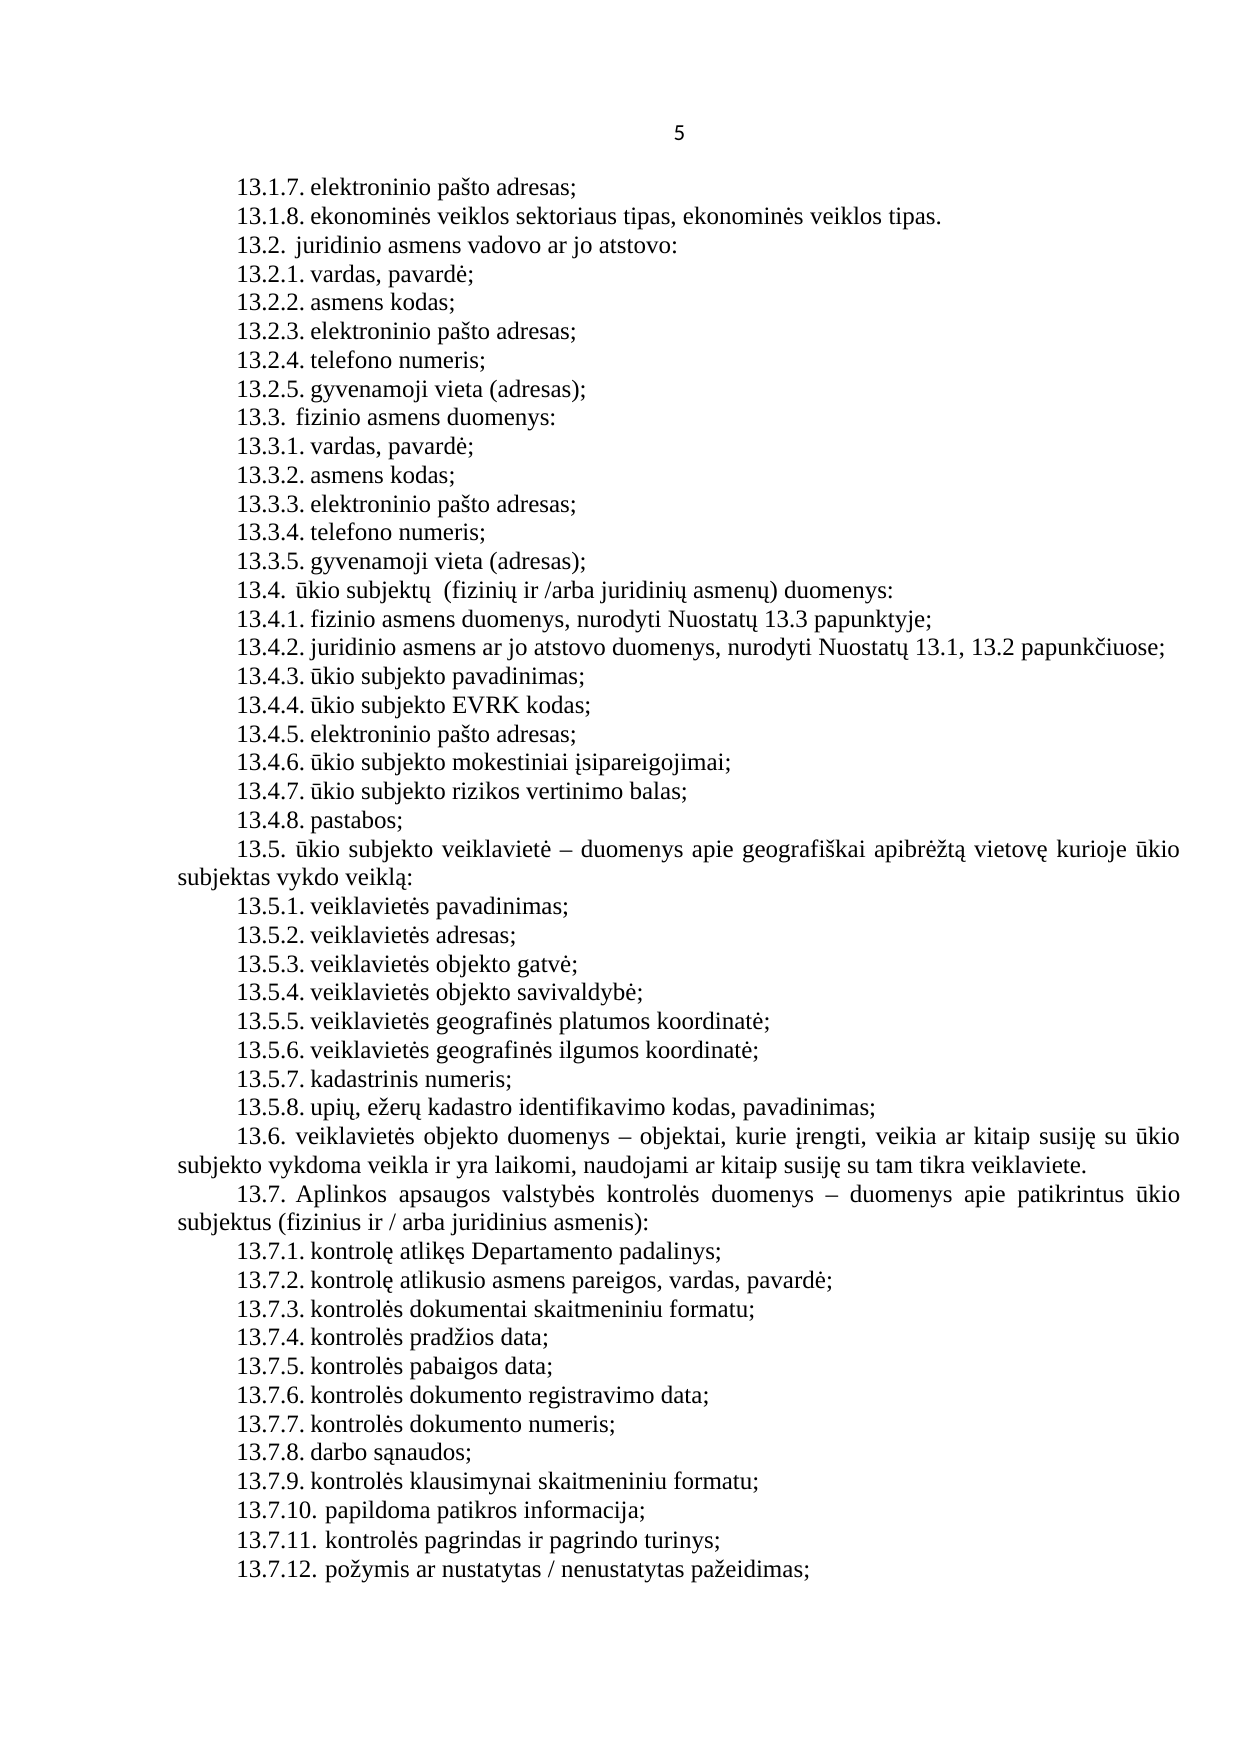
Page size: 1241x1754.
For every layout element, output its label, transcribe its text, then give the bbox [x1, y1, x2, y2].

text 13.7.4. kontrolės pradžios data; [177, 1322, 1181, 1351]
text 13.7.12. požymis ar nustatytas / nenustatytas pažeidimas; [177, 1554, 1181, 1583]
text 13.5.7. kadastrinis numeris; [177, 1064, 1181, 1092]
text 13.7.9. kontrolės klausimynai skaitmeniniu formatu; [177, 1466, 1181, 1495]
text 13.3.1. vardas, pavardė; [177, 431, 1181, 460]
text 13.3. fizinio asmens duomenys: [177, 402, 1181, 431]
text 13.7.11. kontrolės pagrindas ir pagrindo turinys; [177, 1525, 1181, 1554]
text 13.5. ūkio subjekto veiklavietė – duomenys apie geografiškai apibrėžtą vietovę kurioje ūkio subjektas vykdo veiklą: [177, 834, 1181, 891]
text 13.2.1. vardas, pavardė; [177, 259, 1181, 287]
text 13.4.6. ūkio subjekto mokestiniai įsipareigojimai; [177, 747, 1181, 776]
text 13.2.3. elektroninio pašto adresas; [177, 316, 1181, 345]
text 13.1.8. ekonominės veiklos sektoriaus tipas, ekonominės veiklos tipas. [177, 201, 1181, 230]
text 13.6. veiklavietės objekto duomenys – objektai, kurie įrengti, veikia ar kitaip susiję su ūkio subjekto vykdoma veikla ir yra laikomi, naudojami ar kitaip susiję su tam tikra veiklaviete. [177, 1121, 1181, 1179]
text 13.5.8. upių, ežerų kadastro identifikavimo kodas, pavadinimas; [177, 1092, 1181, 1121]
text 13.3.4. telefono numeris; [177, 517, 1181, 546]
text 13.7.2. kontrolę atlikusio asmens pareigos, vardas, pavardė; [177, 1265, 1181, 1294]
text 13.7.6. kontrolės dokumento registravimo data; [177, 1380, 1181, 1409]
text 13.4.8. pastabos; [177, 805, 1181, 834]
text 13.4.2. juridinio asmens ar jo atstovo duomenys, nurodyti Nuostatų 13.1, 13.2 papunkčiuose; [177, 632, 1181, 661]
text 13.5.1. veiklavietės pavadinimas; [177, 891, 1181, 920]
text 13.5.2. veiklavietės adresas; [177, 920, 1181, 949]
text 13.4.3. ūkio subjekto pavadinimas; [177, 661, 1181, 690]
text 13.5.5. veiklavietės geografinės platumos koordinatė; [177, 1006, 1181, 1035]
text 13.4.1. fizinio asmens duomenys, nurodyti Nuostatų 13.3 papunktyje; [177, 604, 1181, 632]
text 13.7.3. kontrolės dokumentai skaitmeniniu formatu; [177, 1294, 1181, 1322]
text 13.5.4. veiklavietės objekto savivaldybė; [177, 977, 1181, 1006]
text 13.2. juridinio asmens vadovo ar jo atstovo: [177, 230, 1181, 259]
text 13.3.2. asmens kodas; [177, 460, 1181, 489]
text 13.2.2. asmens kodas; [177, 287, 1181, 316]
text 13.4. ūkio subjektų (fizinių ir /arba juridinių asmenų) duomenys: [177, 575, 1181, 604]
text 13.7.8. darbo sąnaudos; [177, 1437, 1181, 1466]
text 13.7. Aplinkos apsaugos valstybės kontrolės duomenys – duomenys apie patikrintus ūkio subjektus (fizinius ir / arba juridinius asmenis): [177, 1179, 1181, 1236]
text 13.2.4. telefono numeris; [177, 345, 1181, 374]
text 13.7.5. kontrolės pabaigos data; [177, 1351, 1181, 1380]
text 13.4.7. ūkio subjekto rizikos vertinimo balas; [177, 776, 1181, 805]
text 13.4.5. elektroninio pašto adresas; [177, 719, 1181, 747]
text 13.4.4. ūkio subjekto EVRK kodas; [177, 690, 1181, 719]
text 13.1.7. elektroninio pašto adresas; [177, 172, 1181, 201]
text 13.2.5. gyvenamoji vieta (adresas); [177, 374, 1181, 402]
text 13.7.7. kontrolės dokumento numeris; [177, 1409, 1181, 1437]
text 13.3.5. gyvenamoji vieta (adresas); [177, 546, 1181, 575]
text 13.7.10. papildoma patikros informacija; [177, 1495, 1181, 1524]
text 13.5.3. veiklavietės objekto gatvė; [177, 949, 1181, 977]
text 13.5.6. veiklavietės geografinės ilgumos koordinatė; [177, 1035, 1181, 1064]
text 13.7.1. kontrolę atlikęs Departamento padalinys; [177, 1236, 1181, 1265]
text 13.3.3. elektroninio pašto adresas; [177, 489, 1181, 517]
